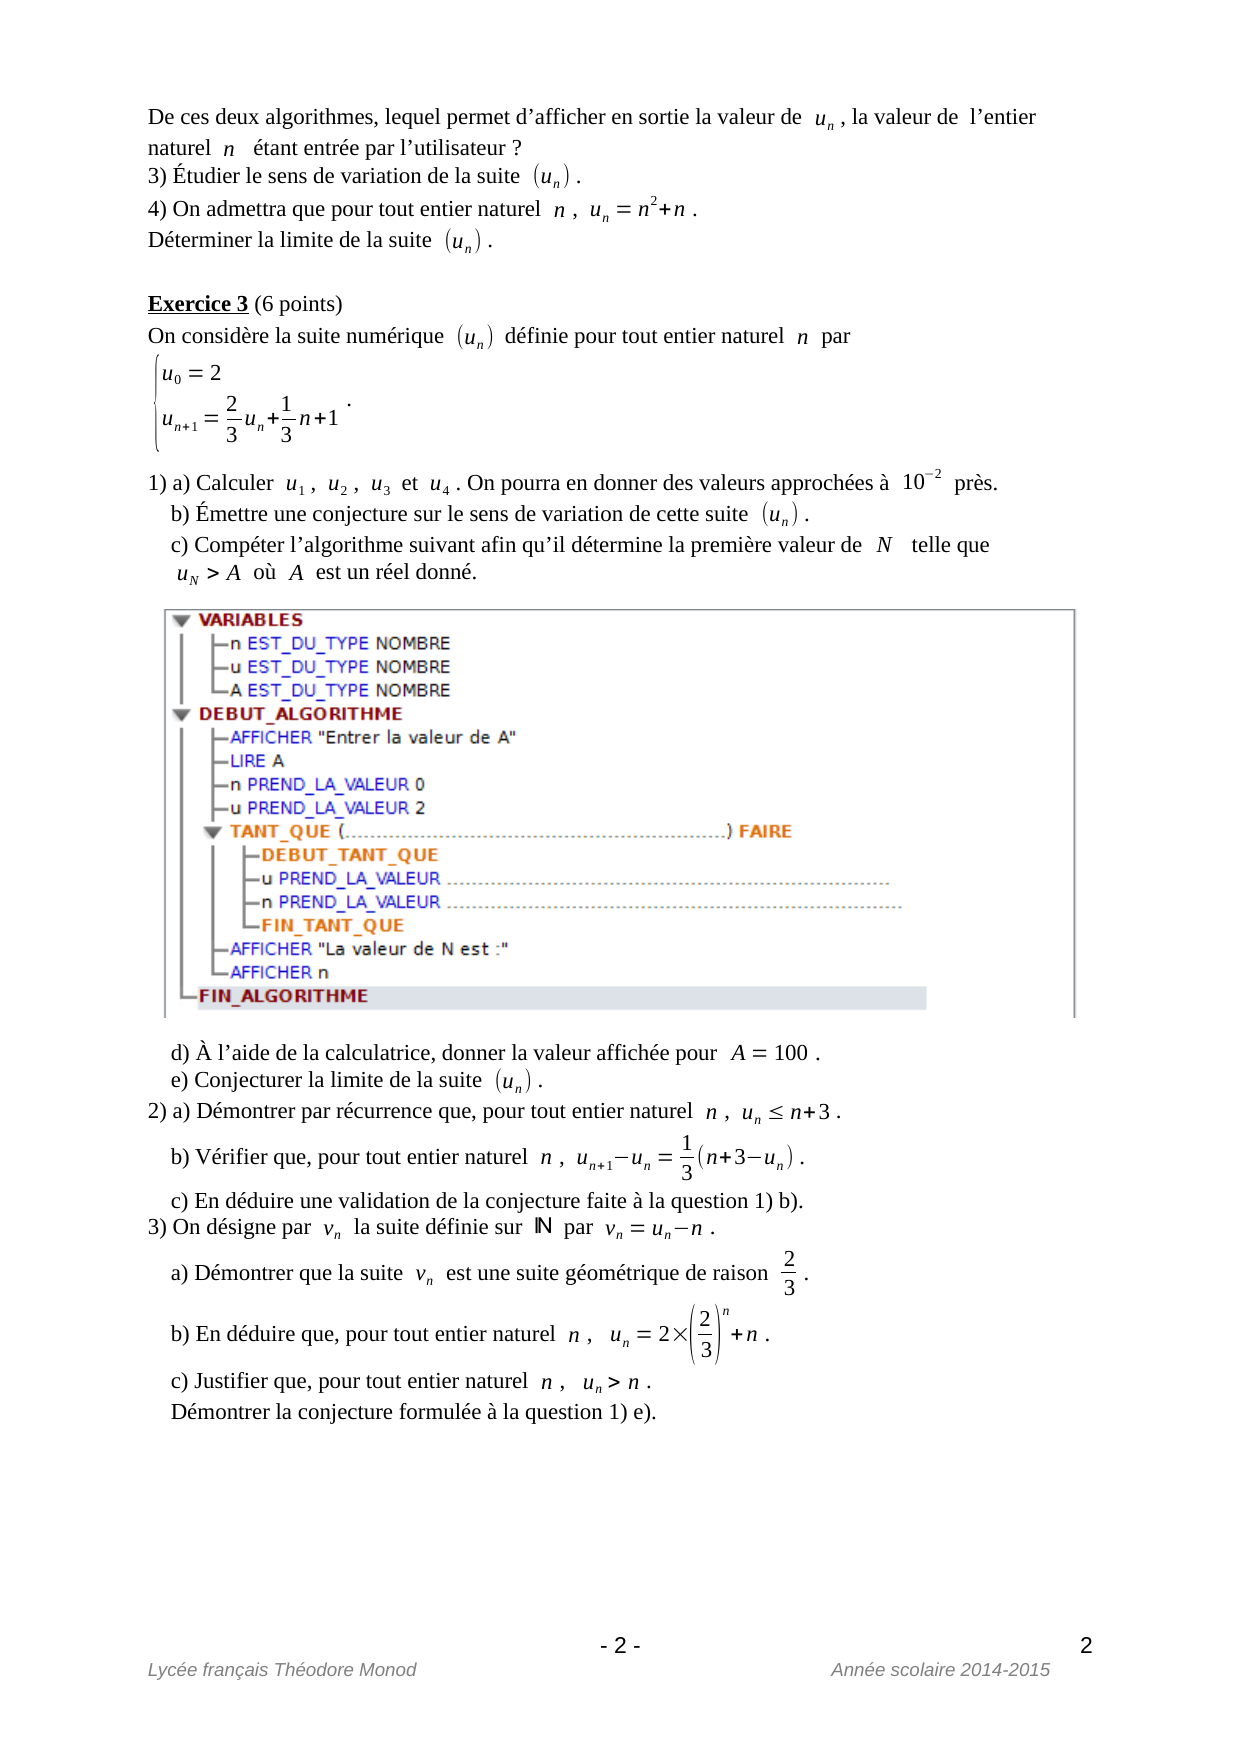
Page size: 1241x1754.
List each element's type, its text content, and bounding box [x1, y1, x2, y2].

text 3) Étudier le sens de variation de la suite . [148, 162, 1092, 193]
text c) Justifier que, pour tout entier naturel , . [148, 1367, 1092, 1398]
text a) Démontrer que la suite est une suite géométrique de raison . [148, 1244, 1092, 1303]
text où est un réel donné. [148, 558, 1092, 589]
picture [163, 609, 1077, 1018]
text Démontrer la conjecture formulée à la question 1) e). [148, 1398, 1092, 1424]
text 3) On désigne par la suite définie sur par . [148, 1213, 1092, 1244]
text 1) a) Calculer , , et . On pourra en donner des valeurs approchées à près. [148, 466, 1092, 500]
subtitle Exercice 3 (6 points) [148, 290, 1092, 316]
text De ces deux algorithmes, lequel permet d’afficher en sortie la valeur de , la valeur de l’entier naturel étant entrée par l’utilisateur ? [148, 103, 1092, 162]
text b) En déduire que, pour tout entier naturel , . [148, 1303, 1092, 1367]
text Déterminer la limite de la suite . [148, 226, 1092, 257]
text b) Vérifier que, pour tout entier naturel , . [148, 1128, 1092, 1187]
text 4) On admettra que pour tout entier naturel , . [148, 193, 1092, 226]
text 2) a) Démontrer par récurrence que, pour tout entier naturel , . [148, 1097, 1092, 1128]
text c) En déduire une validation de la conjecture faite à la question 1) b). [148, 1187, 1092, 1213]
text c) Compéter l’algorithme suivant afin qu’il détermine la première valeur de telle que [148, 531, 1092, 558]
text b) Émettre une conjecture sur le sens de variation de cette suite . [148, 500, 1092, 531]
text On considère la suite numérique définie pour tout entier naturel par . [148, 323, 1092, 453]
text d) À l’aide de la calculatrice, donner la valeur affichée pour . [148, 1039, 1092, 1066]
text e) Conjecturer la limite de la suite . [148, 1066, 1092, 1097]
